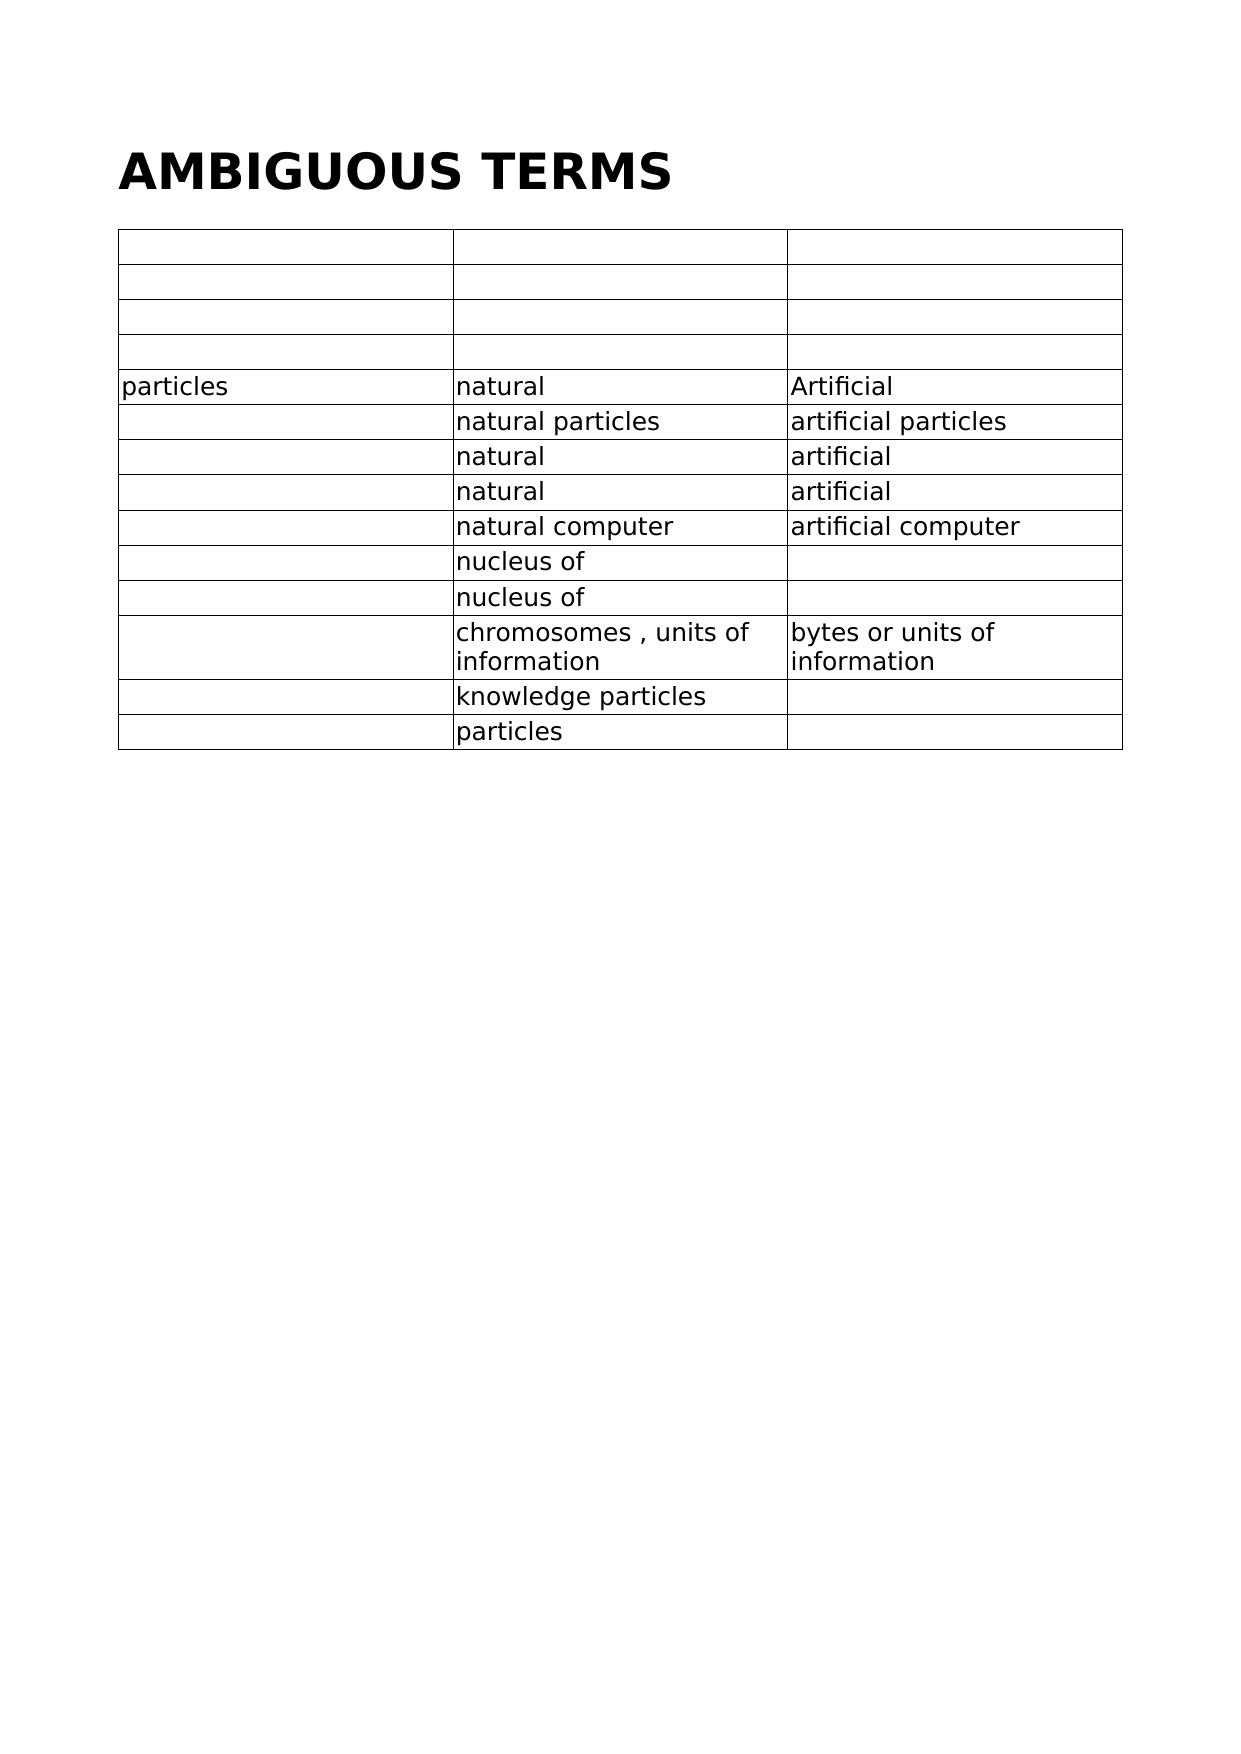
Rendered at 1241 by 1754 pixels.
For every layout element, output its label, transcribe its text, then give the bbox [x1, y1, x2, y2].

table_cell [788, 265, 1122, 299]
table_cell artificial particles [788, 405, 1122, 439]
table_cell natural [454, 370, 787, 404]
table_cell nucleus of [454, 581, 787, 615]
table_cell particles [454, 715, 787, 749]
table_cell nucleus of [454, 546, 787, 580]
table_cell [119, 440, 453, 474]
table_cell [119, 300, 453, 334]
table_cell [119, 511, 453, 544]
table_cell natural [454, 440, 787, 474]
table_cell [788, 715, 1122, 749]
table_cell [788, 300, 1122, 334]
table_cell [119, 546, 453, 580]
table_cell natural computer [454, 511, 787, 544]
table_cell artificial computer [788, 511, 1122, 544]
table_cell [788, 335, 1122, 369]
table_cell Artificial [788, 370, 1122, 404]
table_cell knowledge particles [454, 680, 787, 714]
table_cell [119, 405, 453, 439]
table_header [788, 230, 1122, 264]
table_header [119, 230, 453, 264]
table_cell [119, 715, 453, 749]
table_cell [119, 335, 453, 369]
table_cell artificial [788, 440, 1122, 474]
table_cell bytes or units of information [788, 616, 1122, 679]
table_cell natural particles [454, 405, 787, 439]
table_cell [119, 581, 453, 615]
subtitle AMBIGUOUS TERMS [118, 143, 1122, 201]
table_cell [788, 680, 1122, 714]
table_cell [119, 616, 453, 679]
table_cell chromosomes , units of information [454, 616, 787, 679]
table_cell [454, 335, 787, 369]
table_cell [454, 300, 787, 334]
table_cell [454, 265, 787, 299]
table_cell [119, 265, 453, 299]
table_cell particles [119, 370, 453, 404]
table_cell artificial [788, 475, 1122, 509]
table_cell [788, 546, 1122, 580]
table_cell natural [454, 475, 787, 509]
table_cell [788, 581, 1122, 615]
table_cell [119, 680, 453, 714]
table_header [454, 230, 787, 264]
table_cell [119, 475, 453, 509]
